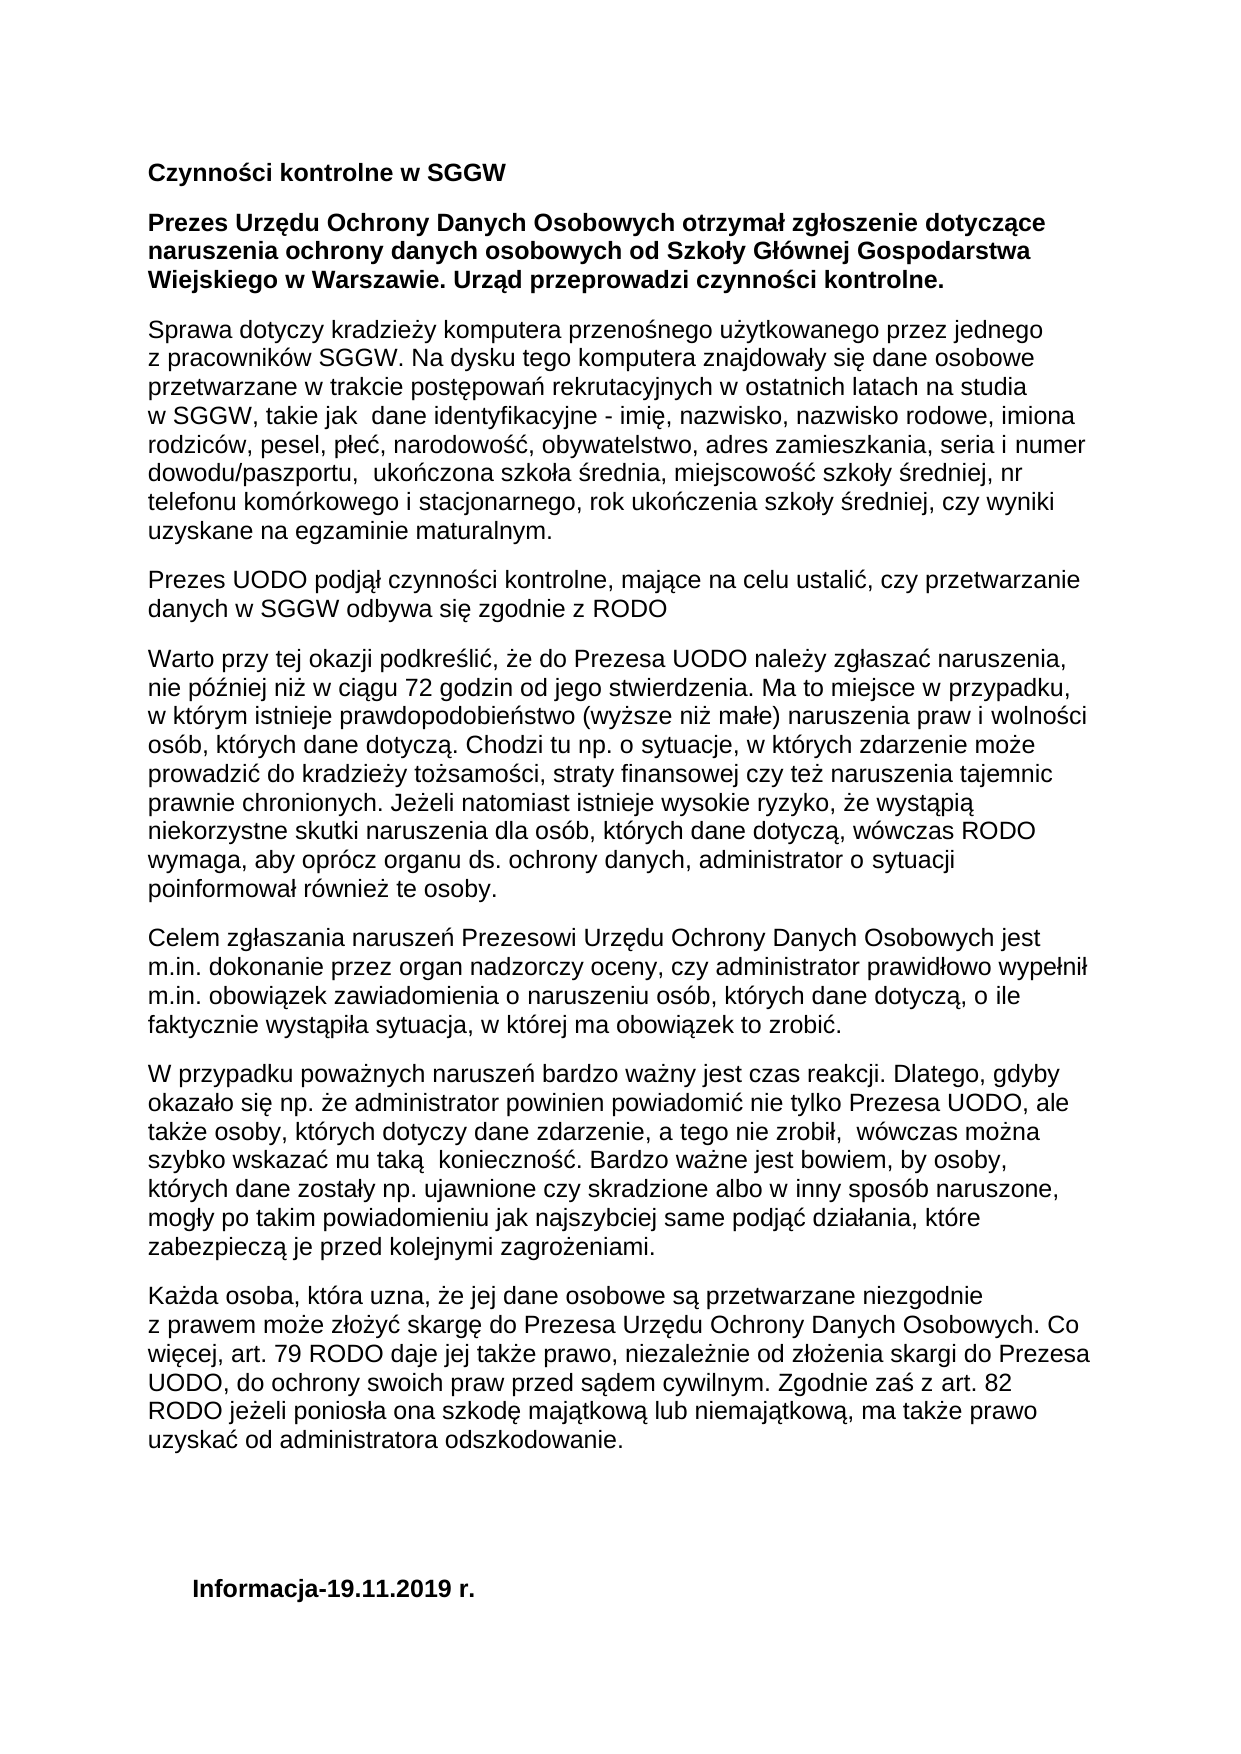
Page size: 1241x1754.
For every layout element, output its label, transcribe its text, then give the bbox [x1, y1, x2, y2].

text Prezes Urzędu Ochrony Danych Osobowych otrzymał zgłoszenie dotyczące naruszenia ochrony danych osobowych od Szkoły Głównej Gospodarstwa Wiejskiego w Warszawie. Urząd przeprowadzi czynności kontrolne. [148, 208, 1093, 294]
text W przypadku poważnych naruszeń bardzo ważny jest czas reakcji. Dlatego, gdyby okazało się np. że administrator powinien powiadomić nie tylko Prezesa UODO, ale także osoby, których dotyczy dane zdarzenie, a tego nie zrobił, wówczas można szybko wskazać mu taką konieczność. Bardzo ważne jest bowiem, by osoby, których dane zostały np. ujawnione czy skradzione albo w inny sposób naruszone, mogły po takim powiadomieniu jak najszybciej same podjąć działania, które zabezpieczą je przed kolejnymi zagrożeniami. [148, 1059, 1093, 1261]
text Prezes UODO podjął czynności kontrolne, mające na celu ustalić, czy przetwarzanie danych w SGGW odbywa się zgodnie z RODO [148, 566, 1093, 623]
text Informacja-19.11.2019 r. [185, 1574, 1093, 1603]
text Każda osoba, która uzna, że jej dane osobowe są przetwarzane niezgodnie z prawem może złożyć skargę do Prezesa Urzędu Ochrony Danych Osobowych. Co więcej, art. 79 RODO daje jej także prawo, niezależnie od złożenia skargi do Prezesa UODO, do ochrony swoich praw przed sądem cywilnym. Zgodnie zaś z art. 82 RODO jeżeli poniosła ona szkodę majątkową lub niemajątkową, ma także prawo uzyskać od administratora odszkodowanie. [148, 1281, 1093, 1454]
text Celem zgłaszania naruszeń Prezesowi Urzędu Ochrony Danych Osobowych jest m.in. dokonanie przez organ nadzorczy oceny, czy administrator prawidłowo wypełnił m.in. obowiązek zawiadomienia o naruszeniu osób, których dane dotyczą, o ile faktycznie wystąpiła sytuacja, w której ma obowiązek to zrobić. [148, 923, 1093, 1038]
text Warto przy tej okazji podkreślić, że do Prezesa UODO należy zgłaszać naruszenia, nie później niż w ciągu 72 godzin od jego stwierdzenia. Ma to miejsce w przypadku, w którym istnieje prawdopodobieństwo (wyższe niż małe) naruszenia praw i wolności osób, których dane dotyczą. Chodzi tu np. o sytuacje, w których zdarzenie może prowadzić do kradzieży tożsamości, straty finansowej czy też naruszenia tajemnic prawnie chronionych. Jeżeli natomiast istnieje wysokie ryzyko, że wystąpią niekorzystne skutki naruszenia dla osób, których dane dotyczą, wówczas RODO wymaga, aby oprócz organu ds. ochrony danych, administrator o sytuacji poinformował również te osoby. [148, 644, 1093, 903]
text Sprawa dotyczy kradzieży komputera przenośnego użytkowanego przez jednego z pracowników SGGW. Na dysku tego komputera znajdowały się dane osobowe przetwarzane w trakcie postępowań rekrutacyjnych w ostatnich latach na studia w SGGW, takie jak dane identyfikacyjne - imię, nazwisko, nazwisko rodowe, imiona rodziców, pesel, płeć, narodowość, obywatelstwo, adres zamieszkania, seria i numer dowodu/paszportu, ukończona szkoła średnia, miejscowość szkoły średniej, nr telefonu komórkowego i stacjonarnego, rok ukończenia szkoły średniej, czy wyniki uzyskane na egzaminie maturalnym. [148, 315, 1093, 545]
subtitle Czynności kontrolne w SGGW [148, 158, 1093, 187]
